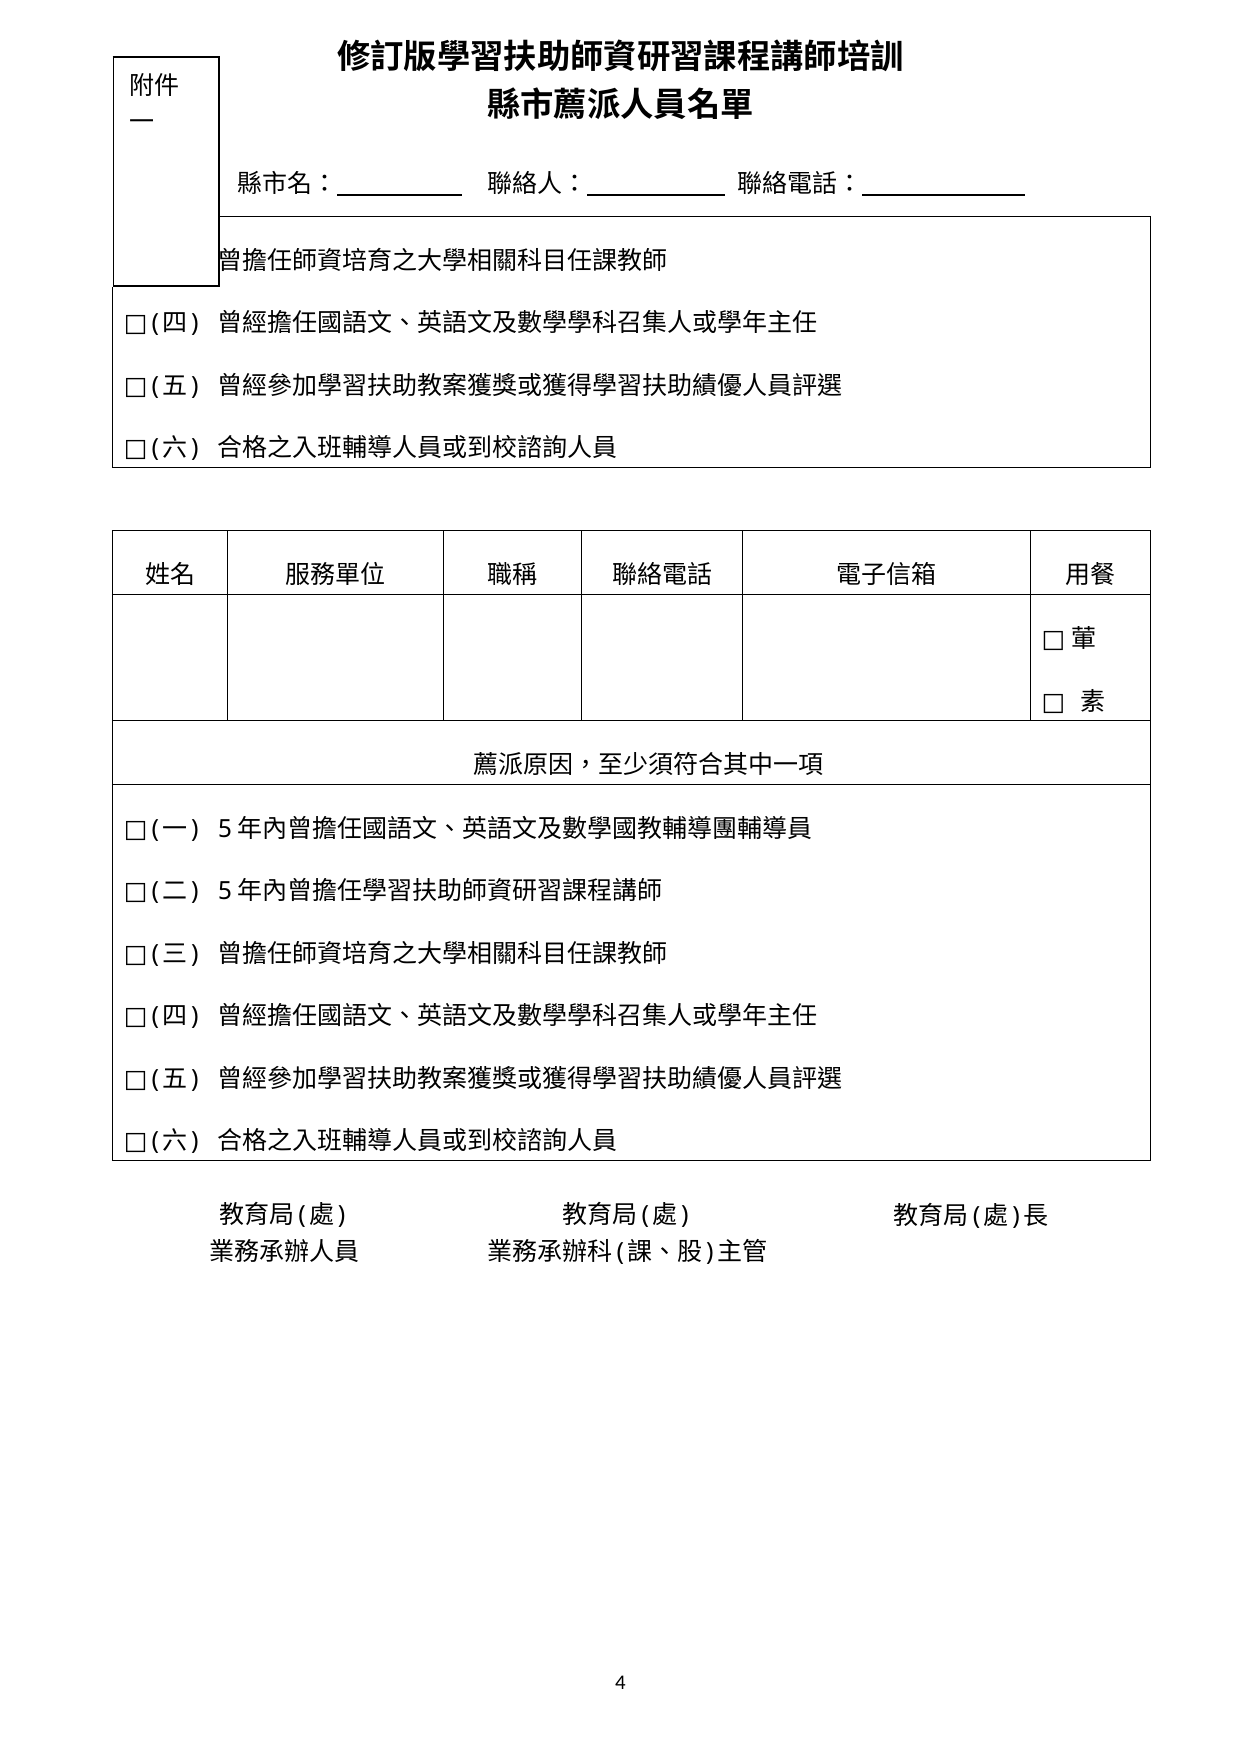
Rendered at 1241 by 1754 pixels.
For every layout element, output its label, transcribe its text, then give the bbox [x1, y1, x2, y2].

table_cell □ 葷 □ 素 [1031, 595, 1150, 720]
table_cell 薦派原因，至少須符合其中一項 [113, 721, 1150, 783]
table_cell □(三) 曾擔任師資培育之大學相關科目任課教師 □(四) 曾經擔任國語文、英語文及數學學科召集人或學年主任 □(五) 曾經參加學習扶助教案獲獎或獲得學習扶助績優人員評選 □(六) 合格之入班輔導人員或到校諮詢人員 [113, 217, 1150, 467]
table_cell [743, 595, 1030, 720]
table_cell [444, 595, 581, 720]
table_header 聯絡電話 [582, 531, 742, 594]
table_cell 教育局(處)長 [799, 1161, 1143, 1267]
table_cell [582, 595, 742, 720]
table_header 職稱 [444, 531, 581, 594]
table_header 電子信箱 [743, 531, 1030, 594]
table_header 用餐 [1031, 531, 1150, 594]
table_cell □(一) 5年內曾擔任國語文、英語文及數學國教輔導團輔導員 □(二) 5年內曾擔任學習扶助師資研習課程講師 □(三) 曾擔任師資培育之大學相關科目任課教師 □(四) 曾經擔任國語文、英語文及數學學科召集人或學年主任 □(五) 曾經參加學習扶助教案獲獎或獲得學習扶助績優人員評選 □(六) 合格之入班輔導人員或到校諮詢人員 [113, 785, 1150, 1159]
table_header 服務單位 [228, 531, 443, 594]
table_header 姓名 [113, 531, 227, 594]
table_cell [1143, 1161, 1150, 1267]
table_cell 教育局(處) 業務承辦人員 [113, 1161, 456, 1267]
table_cell [228, 595, 443, 720]
table_cell [113, 595, 227, 720]
table_cell 教育局(處) 業務承辦科(課、股)主管 [456, 1161, 799, 1267]
